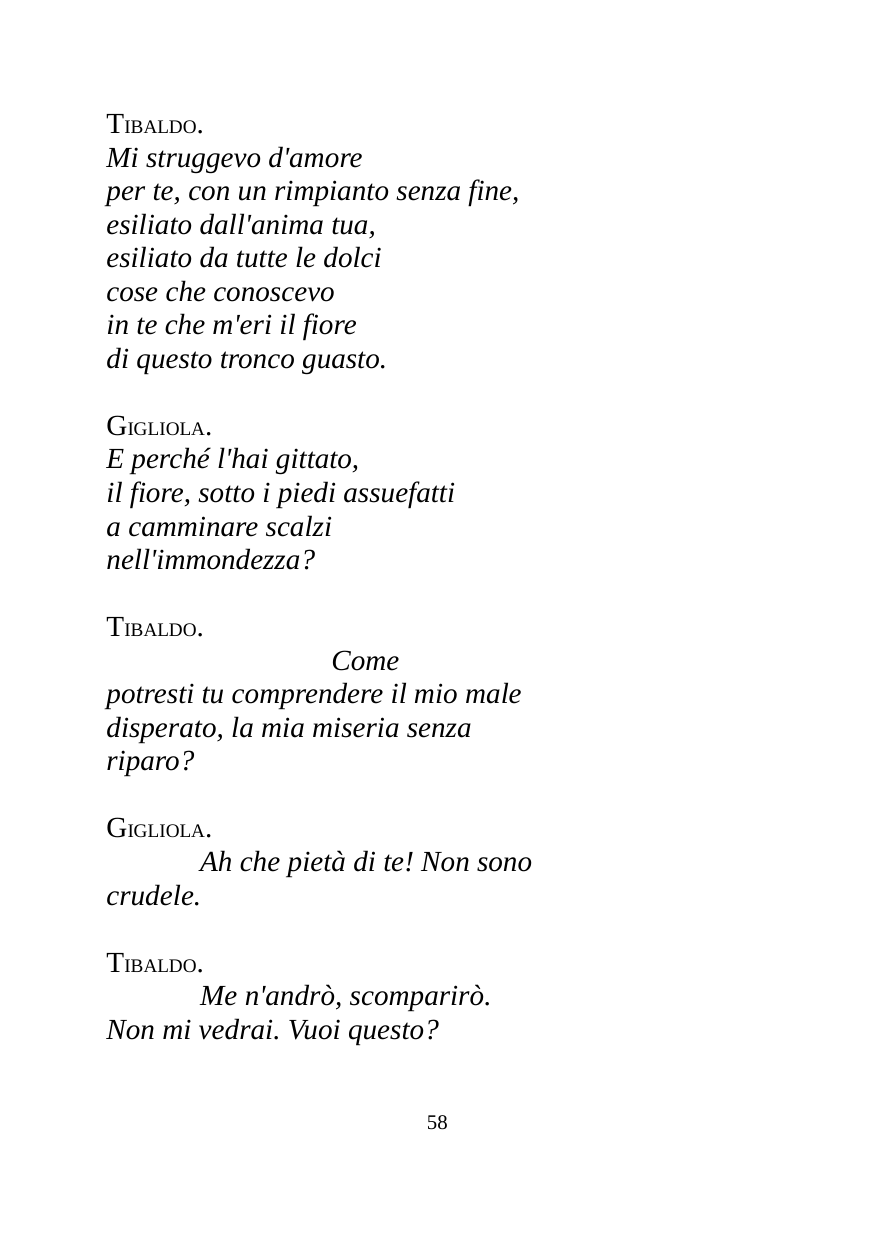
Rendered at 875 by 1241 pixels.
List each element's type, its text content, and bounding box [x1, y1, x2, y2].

text Tibaldo. [106, 609, 768, 643]
text Non mi vedrai. Vuoi questo? [106, 1012, 768, 1045]
text Mi struggevo d'amore [106, 140, 768, 173]
text cose che conoscevo [106, 274, 768, 307]
text esiliato dall'anima tua, [106, 207, 768, 240]
text per te, con un rimpianto senza fine, [106, 173, 768, 207]
text di questo tronco guasto. [106, 341, 768, 374]
text potresti tu comprendere il mio male [106, 676, 768, 710]
text disperato, la mia miseria senza [106, 710, 768, 743]
text esiliato da tutte le dolci [106, 240, 768, 274]
text Me n'andrò, scomparirò. [200, 978, 768, 1012]
text Tibaldo. [106, 106, 768, 140]
text nell'immondezza? [106, 542, 768, 576]
text in te che m'eri il fiore [106, 307, 768, 341]
text Come [331, 643, 768, 676]
text a camminare scalzi [106, 509, 768, 542]
text Ah che pietà di te! Non sono [200, 844, 768, 878]
text Tibaldo. [106, 945, 768, 978]
text il fiore, sotto i piedi assuefatti [106, 475, 768, 509]
text E perché l'hai gittato, [106, 442, 768, 475]
text Gigliola. [106, 811, 768, 844]
text crudele. [106, 878, 768, 911]
text Gigliola. [106, 408, 768, 442]
text riparo? [106, 743, 768, 777]
